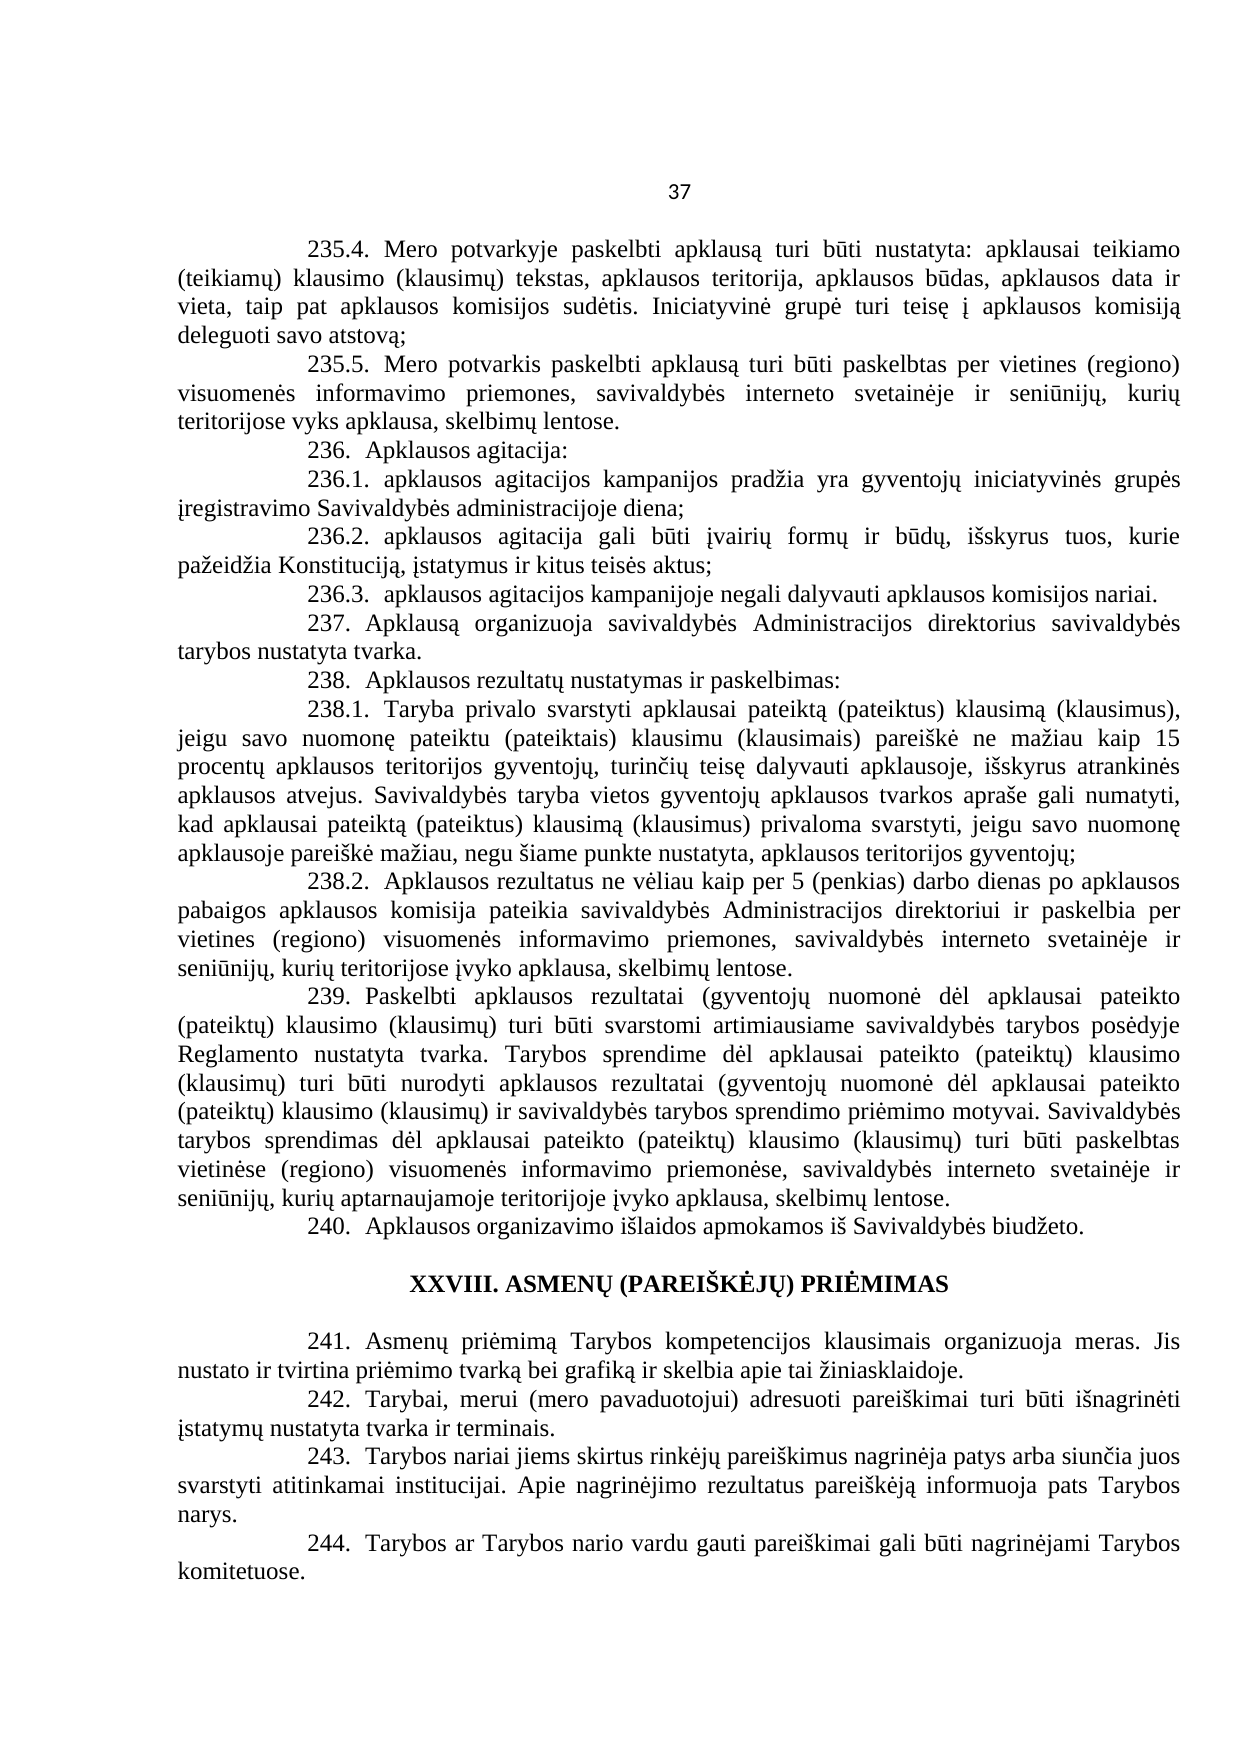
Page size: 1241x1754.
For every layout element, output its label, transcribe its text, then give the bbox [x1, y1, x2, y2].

text 236.2. apklausos agitacija gali būti įvairių formų ir būdų, išskyrus tuos, kurie pažeidžia Konstituciją, įstatymus ir kitus teisės aktus; [177, 521, 1181, 579]
text 237. Apklausą organizuoja savivaldybės Administracijos direktorius savivaldybės tarybos nustatyta tvarka. [177, 608, 1181, 665]
text 235.4. Mero potvarkyje paskelbti apklausą turi būti nustatyta: apklausai teikiamo (teikiamų) klausimo (klausimų) tekstas, apklausos teritorija, apklausos būdas, apklausos data ir vieta, taip pat apklausos komisijos sudėtis. Iniciatyvinė grupė turi teisę į apklausos komisiją deleguoti savo atstovą; [177, 234, 1181, 349]
text 241. Asmenų priėmimą Tarybos kompetencijos klausimais organizuoja meras. Jis nustato ir tvirtina priėmimo tvarką bei grafiką ir skelbia apie tai žiniasklaidoje. [177, 1326, 1181, 1384]
text XXVIII. ASMENŲ (PAREIŠKĖJŲ) PRIĖMIMAS [177, 1269, 1181, 1298]
text 236.1. apklausos agitacijos kampanijos pradžia yra gyventojų iniciatyvinės grupės įregistravimo Savivaldybės administracijoje diena; [177, 464, 1181, 521]
text 243. Tarybos nariai jiems skirtus rinkėjų pareiškimus nagrinėja patys arba siunčia juos svarstyti atitinkamai institucijai. Apie nagrinėjimo rezultatus pareiškėją informuoja pats Tarybos narys. [177, 1441, 1181, 1528]
text 244. Tarybos ar Tarybos nario vardu gauti pareiškimai gali būti nagrinėjami Tarybos komitetuose. [177, 1528, 1181, 1585]
text 236.3. apklausos agitacijos kampanijoje negali dalyvauti apklausos komisijos nariai. [177, 579, 1181, 608]
text 242. Tarybai, merui (mero pavaduotojui) adresuoti pareiškimai turi būti išnagrinėti įstatymų nustatyta tvarka ir terminais. [177, 1384, 1181, 1441]
text 235.5. Mero potvarkis paskelbti apklausą turi būti paskelbtas per vietines (regiono) visuomenės informavimo priemones, savivaldybės interneto svetainėje ir seniūnijų, kurių teritorijose vyks apklausa, skelbimų lentose. [177, 349, 1181, 435]
text 240. Apklausos organizavimo išlaidos apmokamos iš Savivaldybės biudžeto. [177, 1211, 1181, 1240]
text 238.2. Apklausos rezultatus ne vėliau kaip per 5 (penkias) darbo dienas po apklausos pabaigos apklausos komisija pateikia savivaldybės Administracijos direktoriui ir paskelbia per vietines (regiono) visuomenės informavimo priemones, savivaldybės interneto svetainėje ir seniūnijų, kurių teritorijose įvyko apklausa, skelbimų lentose. [177, 866, 1181, 981]
text 239. Paskelbti apklausos rezultatai (gyventojų nuomonė dėl apklausai pateikto (pateiktų) klausimo (klausimų) turi būti svarstomi artimiausiame savivaldybės tarybos posėdyje Reglamento nustatyta tvarka. Tarybos sprendime dėl apklausai pateikto (pateiktų) klausimo (klausimų) turi būti nurodyti apklausos rezultatai (gyventojų nuomonė dėl apklausai pateikto (pateiktų) klausimo (klausimų) ir savivaldybės tarybos sprendimo priėmimo motyvai. Savivaldybės tarybos sprendimas dėl apklausai pateikto (pateiktų) klausimo (klausimų) turi būti paskelbtas vietinėse (regiono) visuomenės informavimo priemonėse, savivaldybės interneto svetainėje ir seniūnijų, kurių aptarnaujamoje teritorijoje įvyko apklausa, skelbimų lentose. [177, 981, 1181, 1211]
text 236. Apklausos agitacija: [177, 435, 1181, 464]
text 238.1. Taryba privalo svarstyti apklausai pateiktą (pateiktus) klausimą (klausimus), jeigu savo nuomonę pateiktu (pateiktais) klausimu (klausimais) pareiškė ne mažiau kaip 15 procentų apklausos teritorijos gyventojų, turinčių teisę dalyvauti apklausoje, išskyrus atrankinės apklausos atvejus. Savivaldybės taryba vietos gyventojų apklausos tvarkos apraše gali numatyti, kad apklausai pateiktą (pateiktus) klausimą (klausimus) privaloma svarstyti, jeigu savo nuomonę apklausoje pareiškė mažiau, negu šiame punkte nustatyta, apklausos teritorijos gyventojų; [177, 694, 1181, 866]
text 238. Apklausos rezultatų nustatymas ir paskelbimas: [177, 665, 1181, 694]
